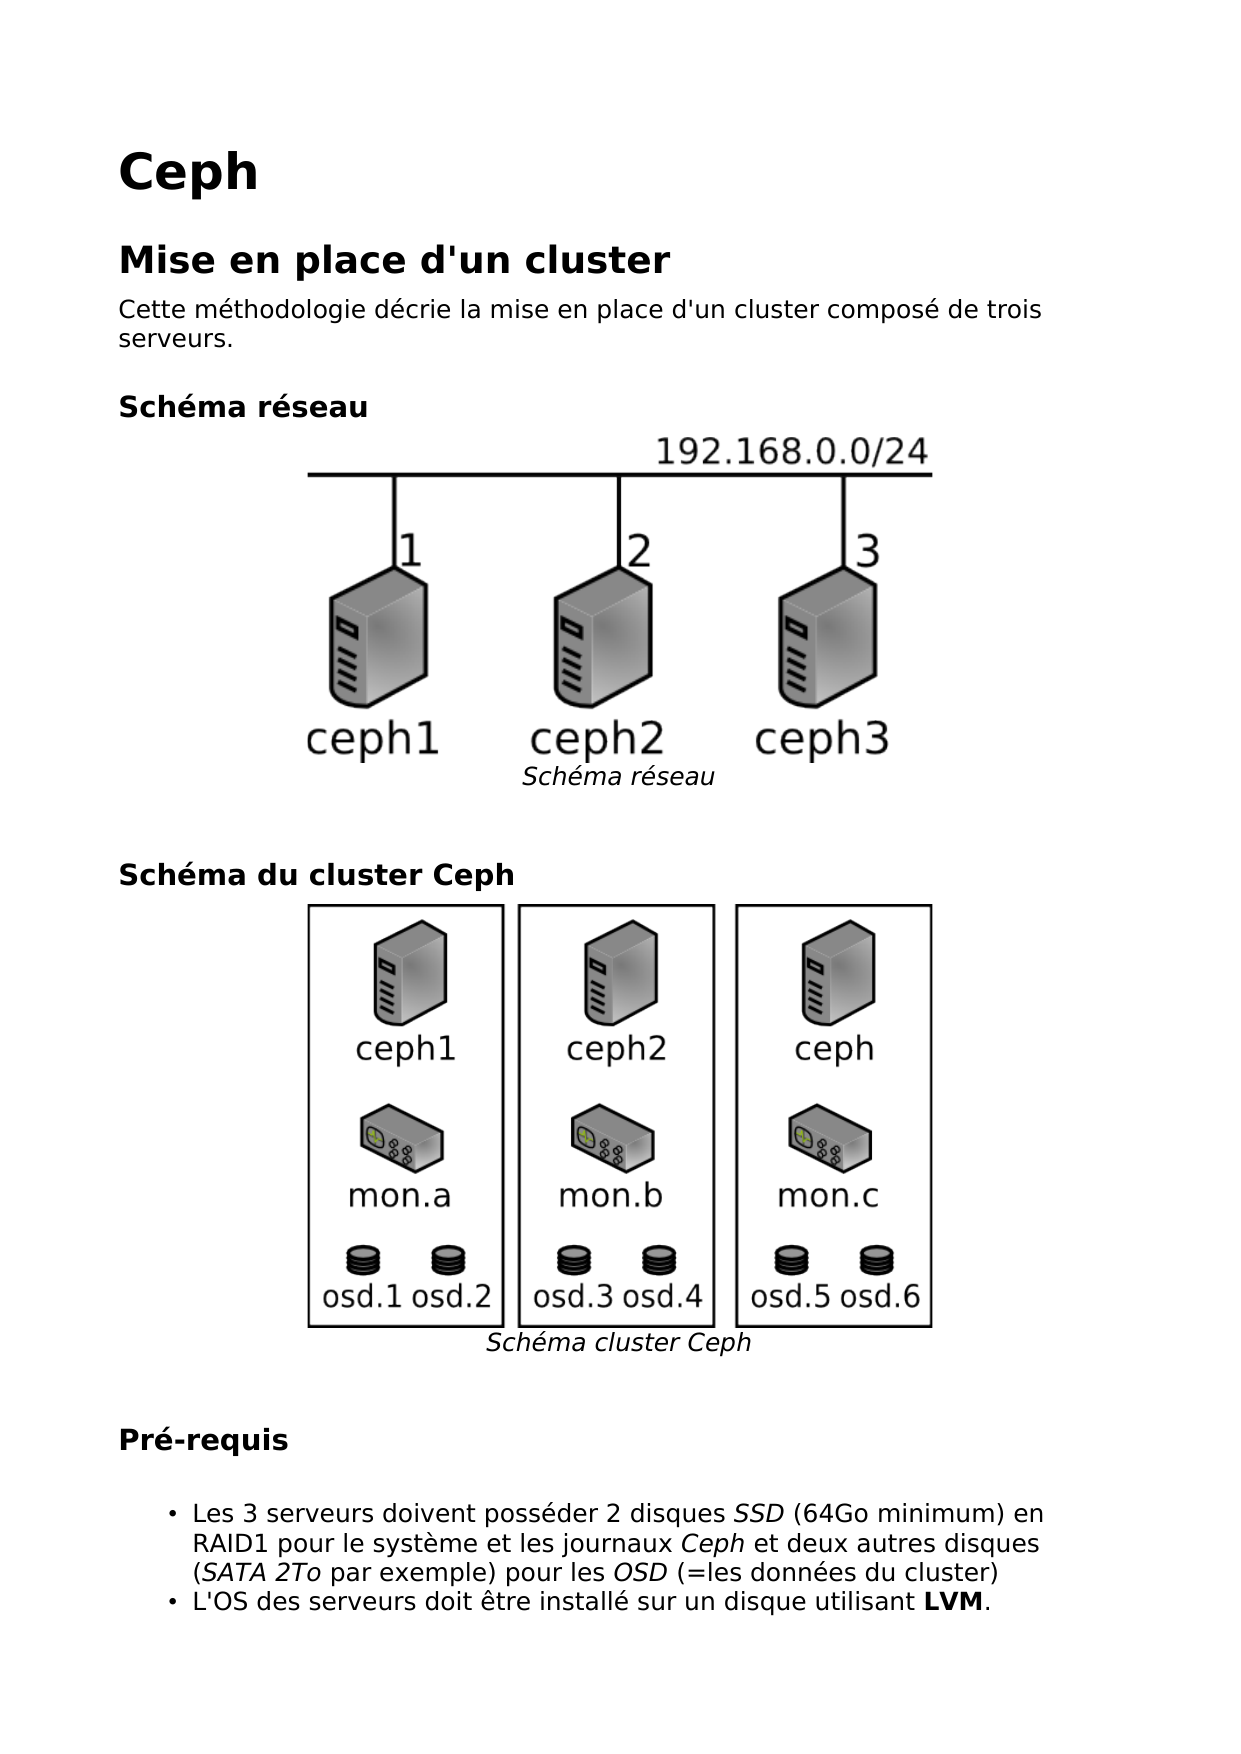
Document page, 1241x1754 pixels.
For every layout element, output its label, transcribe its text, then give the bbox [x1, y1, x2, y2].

subtitle Schéma réseau [118, 391, 1122, 425]
picture [307, 904, 933, 1328]
text Cette méthodologie décrie la mise en place d'un cluster composé de trois serveurs. [118, 295, 1122, 353]
subtitle Schéma du cluster Ceph [118, 858, 1122, 892]
subtitle Ceph [118, 143, 1122, 201]
subtitle Pré-requis [118, 1424, 1122, 1458]
picture [307, 437, 933, 763]
text Schéma réseau [308, 763, 933, 791]
list Les 3 serveurs doivent posséder 2 disques SSD (64Go minimum) en RAID1 pour le système et les journaux Ceph et deux autres disques (SATA 2To par exemple) pour les OSD (=les données du cluster) [177, 1499, 1122, 1587]
list L'OS des serveurs doit être installé sur un disque utilisant LVM. [177, 1587, 1122, 1616]
subtitle Mise en place d'un cluster [118, 239, 1122, 282]
text Schéma cluster Ceph [308, 1328, 933, 1357]
